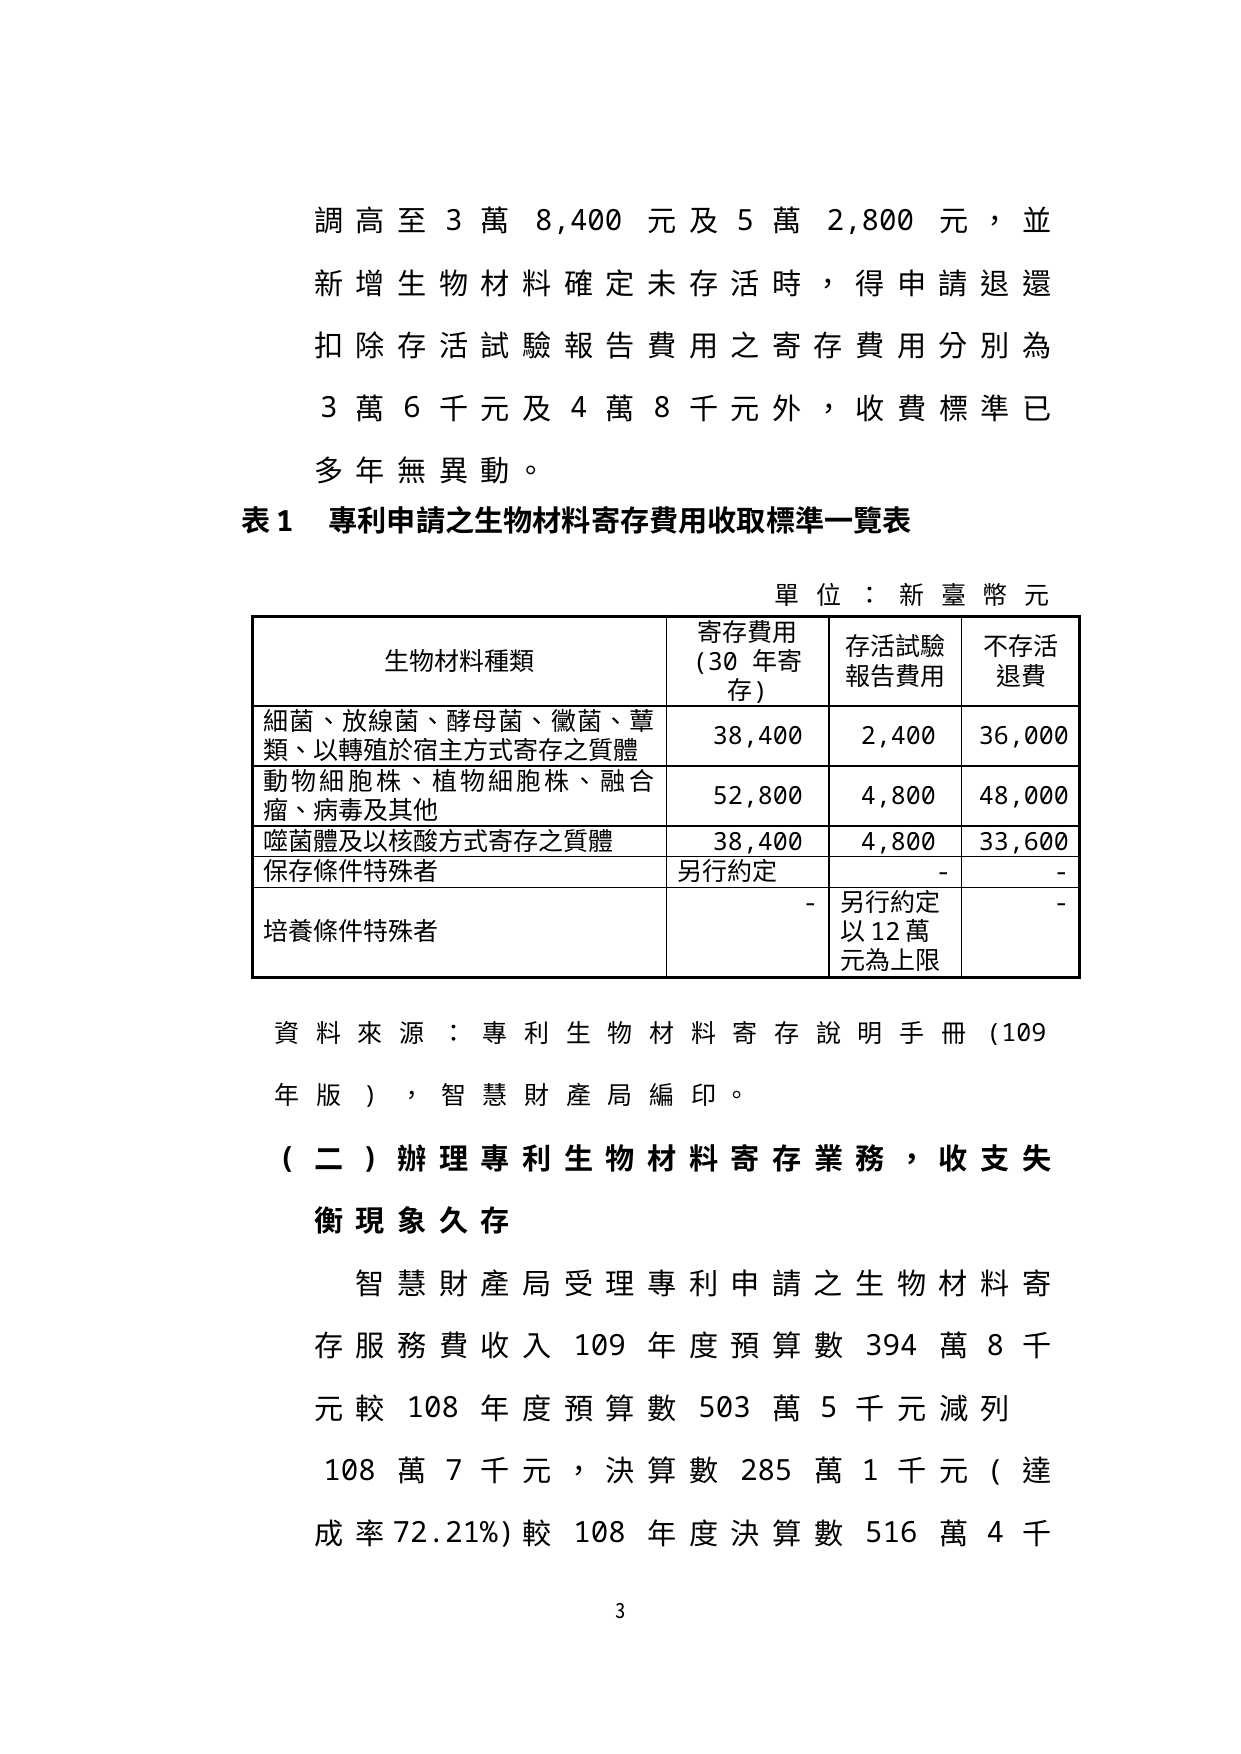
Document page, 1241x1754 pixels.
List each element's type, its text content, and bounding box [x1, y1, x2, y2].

table_cell 噬菌體及以核酸方式寄存之質體 [254, 827, 666, 856]
table_cell 細菌、放線菌、酵母菌、黴菌、蕈類、以轉殖於宿主方式寄存之質體 [254, 707, 666, 765]
table_cell 另行約定 以12萬元為上限 [830, 888, 961, 976]
table_cell - [830, 857, 961, 887]
text 單位：新臺幣元 [242, 552, 1058, 615]
table_cell 培養條件特殊者 [254, 888, 666, 976]
table_cell 36,000 [962, 707, 1078, 765]
text 資料來源：專利生物材料寄存說明手冊(109年版)，智慧財產局編印。 [239, 990, 1058, 1115]
table_cell - [962, 857, 1078, 887]
table_cell 另行約定 [667, 857, 828, 887]
table_cell - [667, 888, 828, 976]
table_cell 33,600 [962, 827, 1078, 856]
text 表1 專利申請之生物材料寄存費用收取標準一覽表 [241, 490, 1058, 542]
table_cell 38,400 [667, 707, 828, 765]
table_cell 動物細胞株、植物細胞株、融合瘤、病毒及其他 [254, 767, 666, 825]
table_cell 保存條件特殊者 [254, 857, 666, 887]
table_cell 52,800 [667, 767, 828, 825]
table_cell 38,400 [667, 827, 828, 856]
table_cell 4,800 [830, 767, 961, 825]
text 規費法規定，規費之收費基準至少每3年應檢討一次。智慧財產局為受理生物材料發明專利之申請及審查，委託財團法人食品工業發展研究所辦理專利生物材料寄存工作，相關生物材料寄存之收費係依「有關專利申請之生物材料寄存辦法」第19條至第21條規定辦理，現行收費標準詳表1，惟該標準自91年起將細菌、放線菌、酵母菌、黴菌、蕈類及噬菌體之寄存費用訂為3萬6千元；另動物細胞株、植物細胞株、融合瘤、病毒及其他之寄存費用訂為4萬8千元，於101年12月4日方分別調高至3萬8,400元及5萬2,800元，並新增生物材料確定未存活時，得申請退還扣除存活試驗報告費用之寄存費用分別為3萬6千元及4萬8千元外，收費標準已多年無異動。 [271, 177, 1058, 490]
table_cell 48,000 [962, 767, 1078, 825]
table_header 存活試驗 報告費用 [830, 618, 961, 705]
table_header 不存活 退費 [962, 618, 1078, 705]
text 智慧財產局受理專利申請之生物材料寄存服務費收入109年度預算數394萬8千元較108年度預算數503萬5千元減列108萬7千元，決算數285萬1千元(達成率72.21%)較108年度決算數516萬4千元減少231萬3千元，減幅達44.79%；另該局委託財團法人食品工業發展研究所辦理專利生物材料寄存工作，同期間各年度經費均逾1,300萬元，109年決算數1,371萬元，執行率99.8%，決算收支比率20.8%，為107年度以來新低點，收支失衡計1,085萬9千元，且收支失衡現象久存103年至108年每年收支失衡均約千萬元(詳表2)。寄存業務收入面及出支面允宜併同檢討，以調整收支嚴重失衡情事。 [271, 1240, 1058, 1552]
table_cell 2,400 [830, 707, 961, 765]
text (二)辦理專利生物材料寄存業務，收支失衡現象久存 [242, 1115, 1058, 1240]
table_cell - [962, 888, 1078, 976]
table_header 生物材料種類 [254, 618, 666, 705]
table_header 寄存費用 (30 年寄存) [667, 618, 828, 705]
table_cell 4,800 [830, 827, 961, 856]
